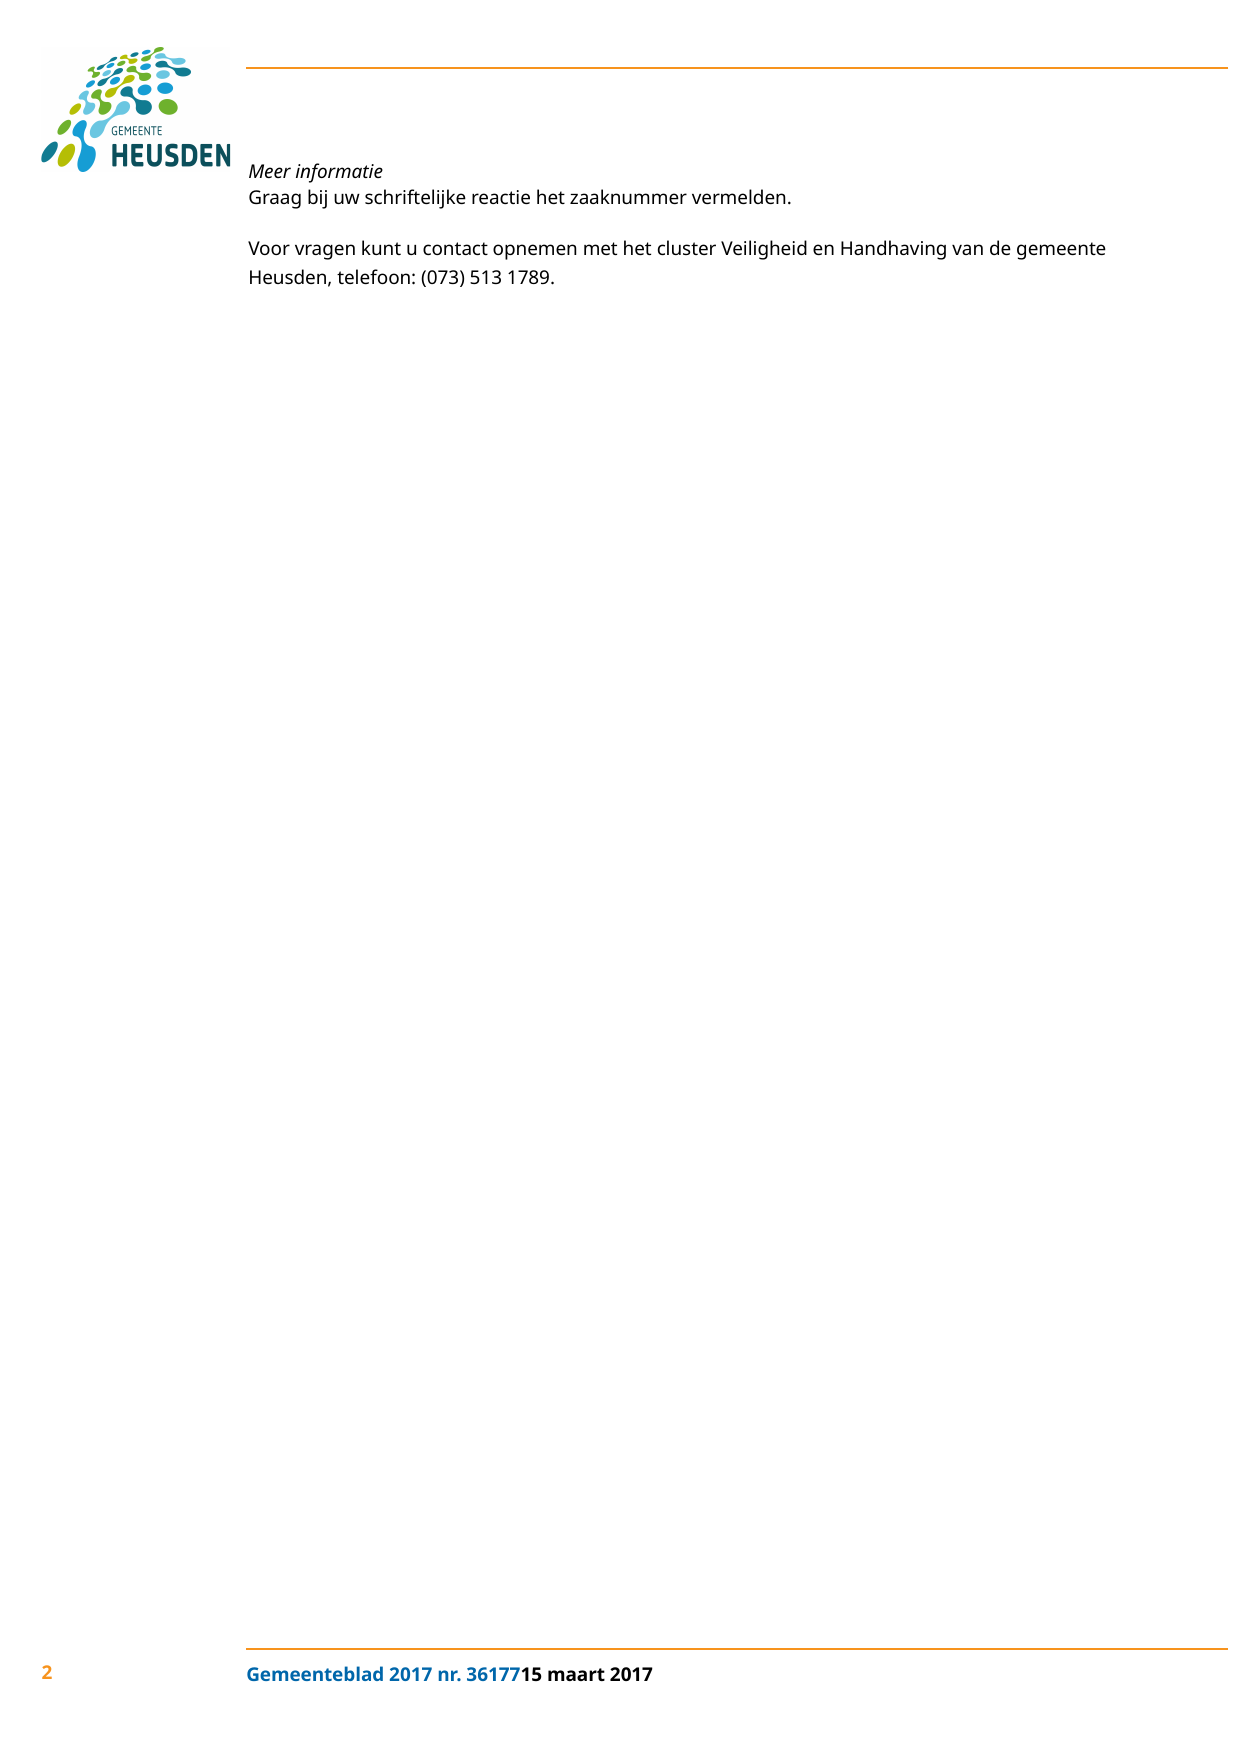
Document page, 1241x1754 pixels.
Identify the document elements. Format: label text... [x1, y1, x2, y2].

text Voor vragen kunt u contact opnemen met het cluster Veiligheid en Handhaving van de gemeente Heusden, telefoon: (073) 513 1789. [248, 235, 1152, 290]
text Meer informatie [248, 159, 1152, 184]
text Graag bij uw schriftelijke reactie het zaaknummer vermelden. [248, 184, 1152, 210]
picture [41, 47, 231, 172]
